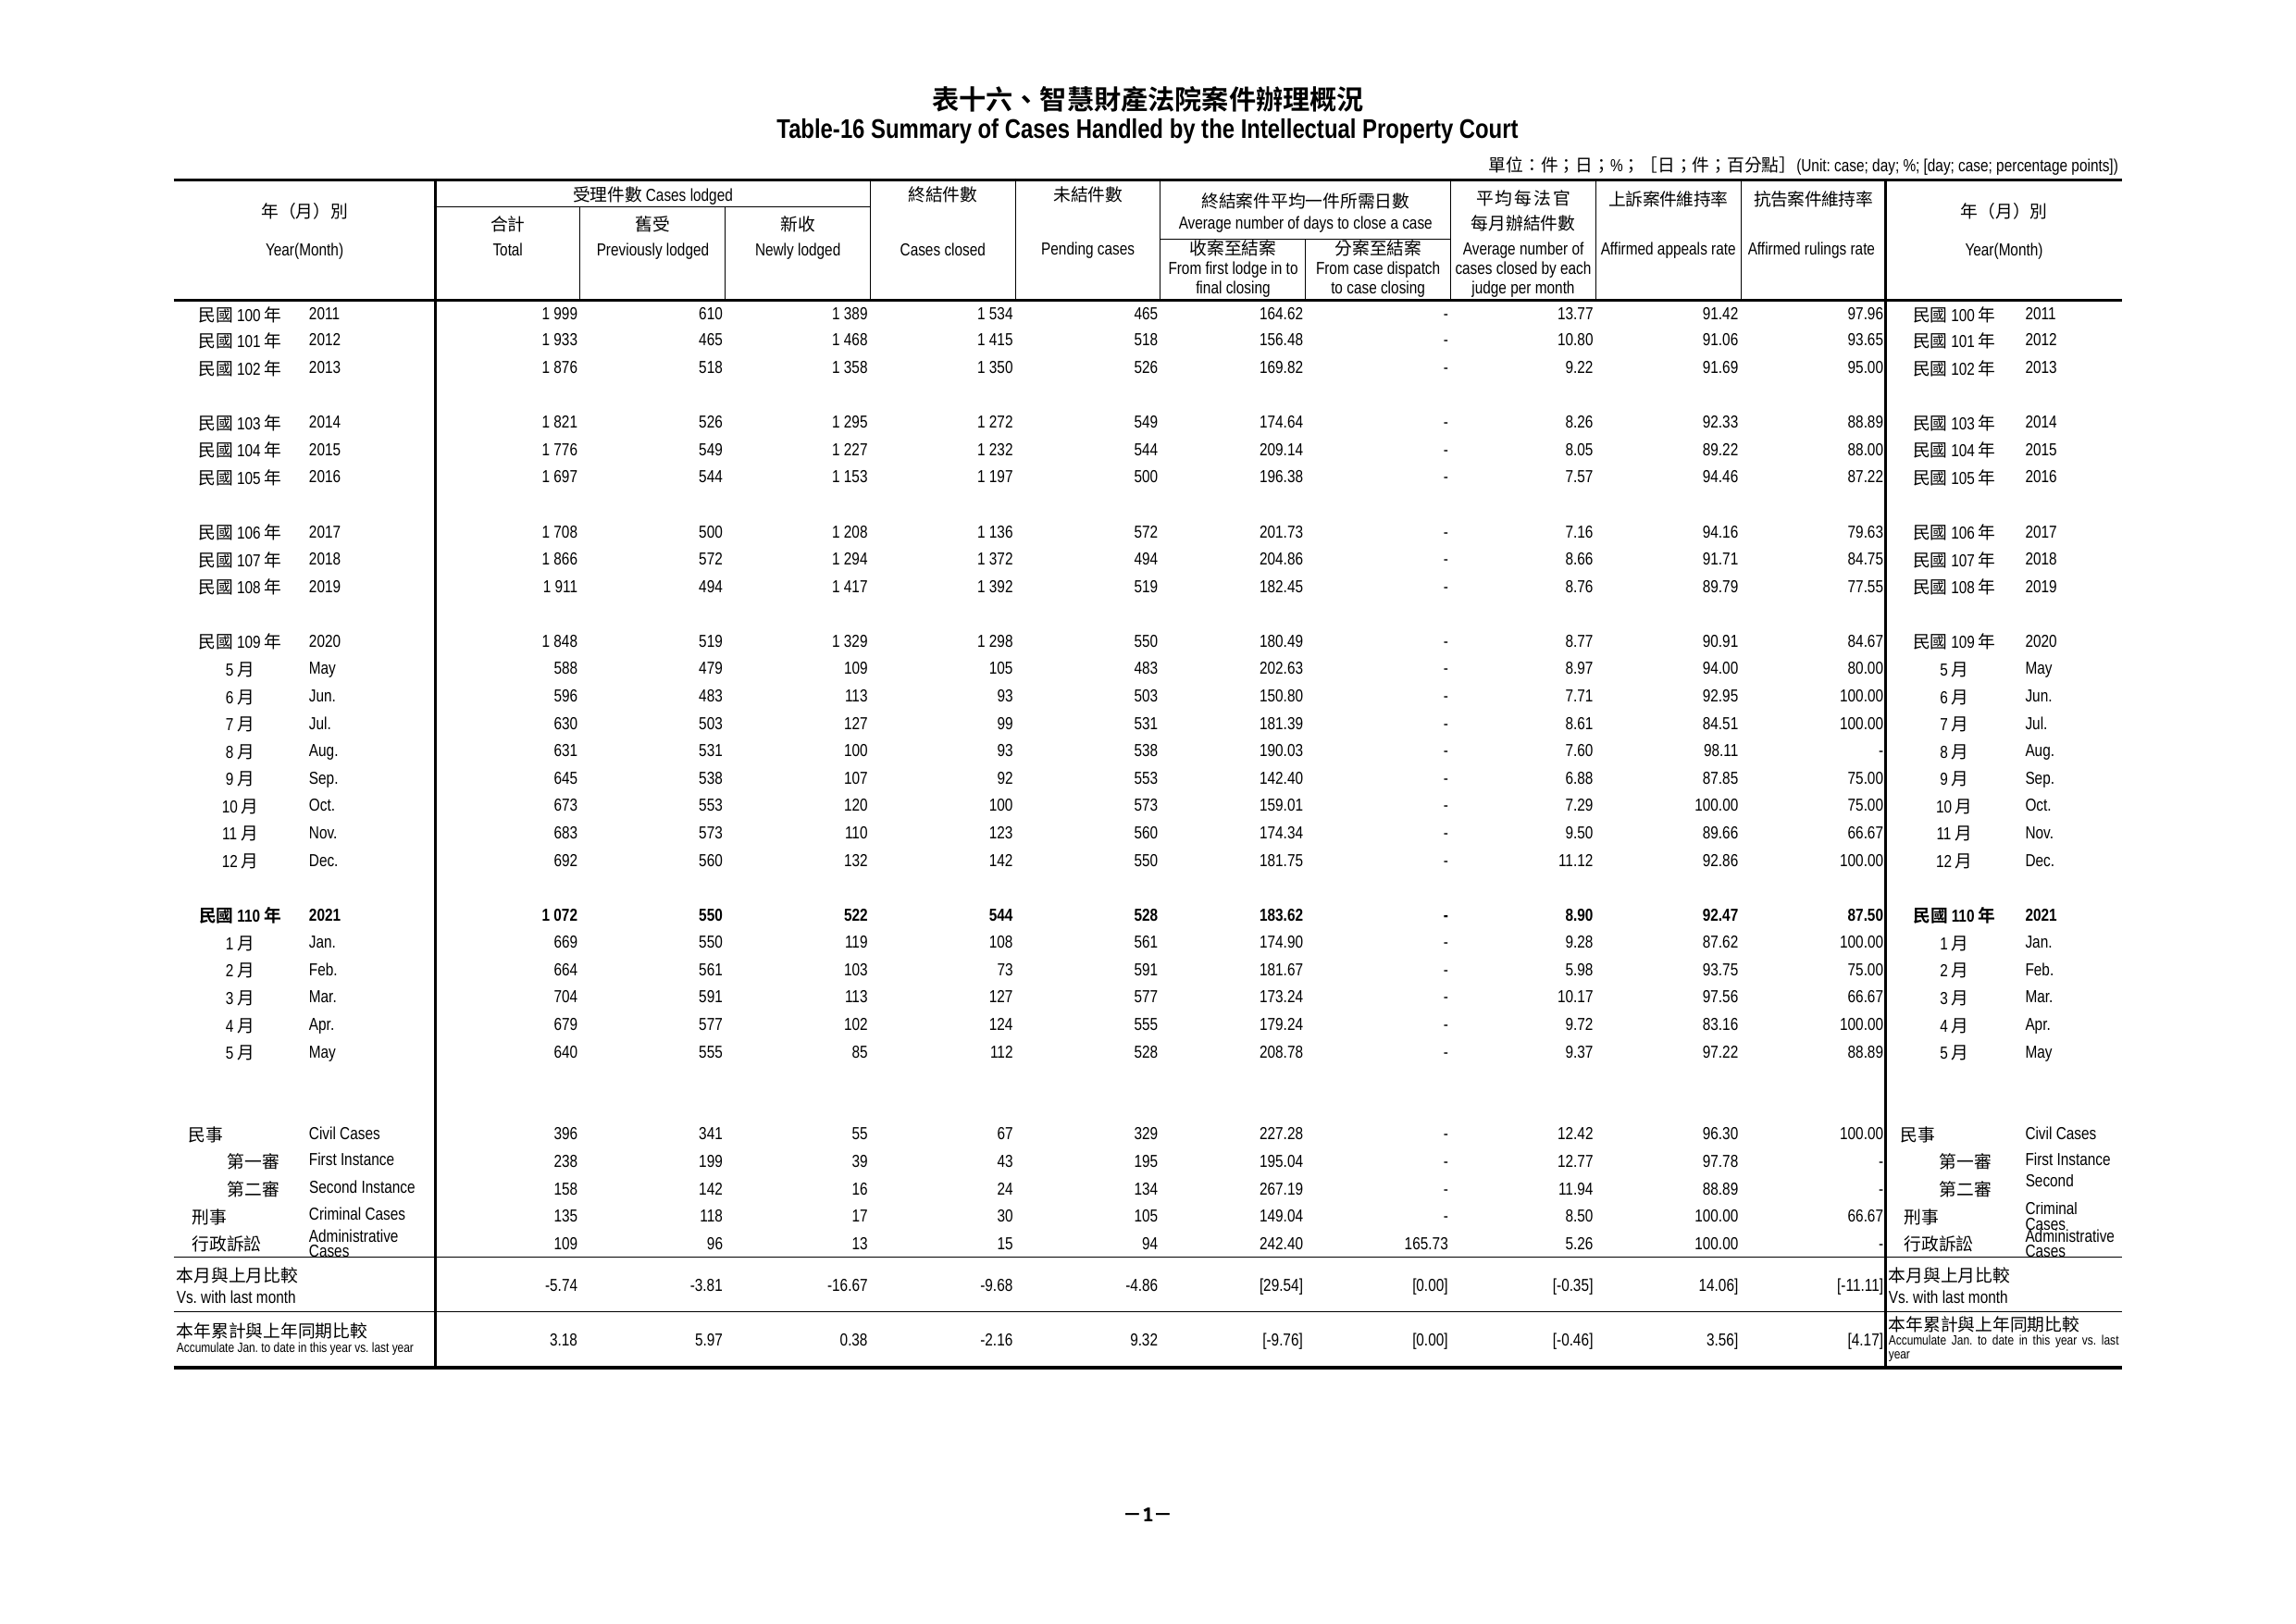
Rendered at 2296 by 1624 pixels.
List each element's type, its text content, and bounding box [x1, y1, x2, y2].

table_cell 483 [580, 682, 725, 710]
table_cell - [1306, 463, 1450, 490]
table_cell 100.00 [1595, 1230, 1741, 1257]
table_cell Nov. [2022, 819, 2122, 846]
table_cell Year(Month) [1887, 239, 2122, 299]
table_cell [1741, 1093, 1884, 1120]
table_cell 100.00 [1741, 928, 1884, 956]
table_cell 2019 [306, 573, 434, 600]
table_cell Mar. [2022, 984, 2122, 1010]
table_cell [174, 600, 306, 627]
table_cell 7月 [1887, 710, 2022, 737]
table_cell [1887, 600, 2022, 627]
table_cell Apr. [2022, 1010, 2122, 1038]
table_cell 94.16 [1595, 518, 1741, 545]
table_cell 631 [437, 737, 580, 764]
table_cell 11月 [1887, 819, 2022, 846]
table_cell [174, 381, 306, 408]
table_cell 12.42 [1451, 1120, 1595, 1147]
table_cell 94.46 [1595, 463, 1741, 490]
table_cell 100 [870, 791, 1015, 819]
table_cell - [1306, 353, 1450, 381]
table_cell 181.39 [1160, 710, 1306, 737]
table_cell - [1306, 1038, 1450, 1065]
table_cell 1月 [1887, 928, 2022, 956]
table_cell 2012 [306, 327, 434, 353]
table_cell - [1306, 901, 1450, 928]
table_cell 6月 [1887, 682, 2022, 710]
table_cell - [1306, 436, 1450, 463]
table_cell [870, 1093, 1015, 1120]
table_cell 1 350 [870, 353, 1015, 381]
table_cell 10月 [1887, 791, 2022, 819]
table_cell [1451, 600, 1595, 627]
table_cell 0.38 [726, 1312, 870, 1366]
table_cell 553 [1015, 764, 1160, 791]
table_cell Administrative Cases [306, 1230, 434, 1257]
table_cell 39 [726, 1147, 870, 1174]
table_cell 538 [1015, 737, 1160, 764]
table_cell 8月 [174, 737, 306, 764]
table_cell Jul. [306, 710, 434, 737]
table_cell [306, 600, 434, 627]
table_cell 119 [726, 928, 870, 956]
table_cell 79.63 [1741, 518, 1884, 545]
table_cell 1 208 [726, 518, 870, 545]
table_cell [1741, 381, 1884, 408]
table_cell 553 [580, 791, 725, 819]
table_cell 95.00 [1741, 353, 1884, 381]
table_cell 110 [726, 819, 870, 846]
table_cell 1 821 [437, 408, 580, 436]
table_cell [1160, 1093, 1306, 1120]
table_cell 195.04 [1160, 1147, 1306, 1174]
table_cell 民國104年 [1887, 436, 2022, 463]
table_cell 8.05 [1451, 436, 1595, 463]
table_cell 100.00 [1595, 1202, 1741, 1230]
table_cell 142 [580, 1175, 725, 1202]
table_cell [2022, 1065, 2122, 1093]
table_cell 549 [1015, 408, 1160, 436]
table_cell 159.01 [1160, 791, 1306, 819]
table_cell [1160, 1065, 1306, 1093]
table_cell 149.04 [1160, 1202, 1306, 1230]
table_cell - [1306, 682, 1450, 710]
table_cell 479 [580, 655, 725, 682]
table_cell 5.97 [580, 1312, 725, 1366]
table_cell 2013 [2022, 353, 2122, 381]
table_cell 544 [870, 901, 1015, 928]
table_cell [306, 1065, 434, 1093]
table_cell 2021 [2022, 901, 2122, 928]
table_cell [2022, 600, 2122, 627]
table_cell [1015, 1065, 1160, 1093]
table_cell 174.90 [1160, 928, 1306, 956]
table_cell 2月 [1887, 956, 2022, 983]
table_cell 1 072 [437, 901, 580, 928]
table_cell 8.50 [1451, 1202, 1595, 1230]
table_cell - [1306, 737, 1450, 764]
table_cell 1 911 [437, 573, 580, 600]
table_cell 1 534 [870, 302, 1015, 326]
table_cell 544 [1015, 436, 1160, 463]
table_cell 100.00 [1741, 682, 1884, 710]
text 單位：件；日；%；［日；件；百分點］(Unit: case; day; %; [day; case; percentage points]) [137, 143, 2118, 179]
table_cell 173.24 [1160, 984, 1306, 1010]
table_cell 100.00 [1741, 847, 1884, 874]
table_cell 483 [1015, 655, 1160, 682]
table_cell 民國102年 [1887, 353, 2022, 381]
table_cell 93.65 [1741, 327, 1884, 353]
table_cell [0.00] [1306, 1258, 1450, 1311]
table_cell 1 697 [437, 463, 580, 490]
table_cell 329 [1015, 1120, 1160, 1147]
table_cell 行政訴訟 [1887, 1230, 2022, 1257]
table_cell 544 [580, 463, 725, 490]
table_cell [1306, 381, 1450, 408]
table_cell Affirmed appeals rate [1596, 239, 1741, 299]
table_cell 92.33 [1595, 408, 1741, 436]
table_cell 6.88 [1451, 764, 1595, 791]
table_cell 2020 [2022, 627, 2122, 654]
table_cell 202.63 [1160, 655, 1306, 682]
table_cell 196.38 [1160, 463, 1306, 490]
table_cell [1160, 381, 1306, 408]
table_cell Criminal Cases [2022, 1202, 2122, 1230]
table_cell 1 197 [870, 463, 1015, 490]
table_cell 100 [726, 737, 870, 764]
table_cell -4.86 [1015, 1258, 1160, 1311]
table_header 年（月）別 [1887, 181, 2122, 239]
table_cell [1741, 1065, 1884, 1093]
table_cell 550 [580, 928, 725, 956]
table_header 平均每法官 每月辦結件數 [1451, 181, 1595, 239]
table_cell 127 [870, 984, 1015, 1010]
table_cell 93.75 [1595, 956, 1741, 983]
table_cell [174, 490, 306, 517]
table_cell 519 [580, 627, 725, 654]
table_cell 民國110年 [1887, 901, 2022, 928]
table_cell 8.97 [1451, 655, 1595, 682]
table_cell Affirmed rulings rate [1742, 239, 1884, 299]
table_cell 7月 [174, 710, 306, 737]
table_cell 3月 [1887, 984, 2022, 1010]
table_cell 142.40 [1160, 764, 1306, 791]
table_cell 93 [870, 737, 1015, 764]
table_cell First Instance [306, 1147, 434, 1174]
table_cell 174.34 [1160, 819, 1306, 846]
table_cell 66.67 [1741, 819, 1884, 846]
table_cell 88.00 [1741, 436, 1884, 463]
table_cell 88.89 [1741, 408, 1884, 436]
table_cell 97.22 [1595, 1038, 1741, 1065]
table_cell 555 [1015, 1010, 1160, 1038]
table_cell [2022, 381, 2122, 408]
table_cell 1 866 [437, 545, 580, 573]
table_cell 100.00 [1741, 1010, 1884, 1038]
table_cell May [2022, 655, 2122, 682]
table_cell [1741, 874, 1884, 901]
table_cell 1 415 [870, 327, 1015, 353]
table_cell 87.85 [1595, 764, 1741, 791]
table_header 未結件數 [1016, 181, 1160, 205]
table_cell [-9.76] [1160, 1312, 1306, 1366]
table_cell [1887, 381, 2022, 408]
table_cell 531 [580, 737, 725, 764]
table_cell 87.50 [1741, 901, 1884, 928]
table_cell 531 [1015, 710, 1160, 737]
table_cell 1 392 [870, 573, 1015, 600]
table_cell 208.78 [1160, 1038, 1306, 1065]
table_cell 120 [726, 791, 870, 819]
table_cell 227.28 [1160, 1120, 1306, 1147]
table_cell 1 294 [726, 545, 870, 573]
table_cell 100.00 [1595, 791, 1741, 819]
table_cell Sep. [2022, 764, 2122, 791]
table_cell Feb. [2022, 956, 2122, 983]
table_cell 2014 [2022, 408, 2122, 436]
table_cell 1 776 [437, 436, 580, 463]
table_cell 77.55 [1741, 573, 1884, 600]
table_cell 91.42 [1595, 302, 1741, 326]
table_cell 165.73 [1306, 1230, 1450, 1257]
table_cell 14.06] [1595, 1258, 1741, 1311]
table_cell - [1306, 956, 1450, 983]
table_cell 9.37 [1451, 1038, 1595, 1065]
table_cell 174.64 [1160, 408, 1306, 436]
table_cell 1 298 [870, 627, 1015, 654]
table_cell [1015, 874, 1160, 901]
table_cell 2020 [306, 627, 434, 654]
table_cell [1741, 490, 1884, 517]
table_cell [174, 1065, 306, 1093]
table_cell Criminal Cases [306, 1202, 434, 1230]
table_cell 民國107年 [1887, 545, 2022, 573]
table_cell 267.19 [1160, 1175, 1306, 1202]
table_cell [580, 1093, 725, 1120]
table_cell 526 [1015, 353, 1160, 381]
table_cell [1015, 600, 1160, 627]
table_cell 11.94 [1451, 1175, 1595, 1202]
table_cell 2015 [306, 436, 434, 463]
table_cell Feb. [306, 956, 434, 983]
table_cell 199 [580, 1147, 725, 1174]
table_cell - [1306, 627, 1450, 654]
table_cell [1887, 1093, 2022, 1120]
table_cell Nov. [306, 819, 434, 846]
table_cell 518 [580, 353, 725, 381]
table_cell [1595, 490, 1741, 517]
table_cell - [1306, 791, 1450, 819]
table_cell 238 [437, 1147, 580, 1174]
table_cell 549 [580, 436, 725, 463]
table_cell - [1306, 928, 1450, 956]
table_cell 98.11 [1595, 737, 1741, 764]
table_cell 209.14 [1160, 436, 1306, 463]
table_cell [1887, 490, 2022, 517]
table_cell 97.56 [1595, 984, 1741, 1010]
table_cell - [1306, 518, 1450, 545]
table_cell 573 [580, 819, 725, 846]
table_cell 88.89 [1741, 1038, 1884, 1065]
table_cell 132 [726, 847, 870, 874]
table_cell [1595, 1093, 1741, 1120]
table_cell 3.18 [437, 1312, 580, 1366]
table_cell 550 [1015, 627, 1160, 654]
table_cell 204.86 [1160, 545, 1306, 573]
table_cell 2011 [2022, 302, 2122, 326]
table_cell 96 [580, 1230, 725, 1257]
table_cell 24 [870, 1175, 1015, 1202]
table_cell 113 [726, 984, 870, 1010]
table_cell 124 [870, 1010, 1015, 1038]
table_cell Oct. [2022, 791, 2122, 819]
table_cell 89.79 [1595, 573, 1741, 600]
table_cell [1160, 874, 1306, 901]
table_cell -9.68 [870, 1258, 1015, 1311]
table_cell 8月 [1887, 737, 2022, 764]
table_cell [870, 1065, 1015, 1093]
table_cell [2022, 490, 2122, 517]
table_cell 2013 [306, 353, 434, 381]
table_cell [870, 490, 1015, 517]
table_cell [1451, 874, 1595, 901]
table_cell 92.86 [1595, 847, 1741, 874]
table_cell 5月 [174, 1038, 306, 1065]
table_cell 15 [870, 1230, 1015, 1257]
table_cell [580, 874, 725, 901]
table_cell 8.77 [1451, 627, 1595, 654]
table_cell [437, 1093, 580, 1120]
table_cell 123 [870, 819, 1015, 846]
table_cell 12月 [1887, 847, 2022, 874]
table_cell Jan. [306, 928, 434, 956]
table_cell - [1741, 737, 1884, 764]
table_cell [1306, 600, 1450, 627]
table_cell 500 [580, 518, 725, 545]
table_cell 84.75 [1741, 545, 1884, 573]
table_cell 1 358 [726, 353, 870, 381]
table_cell [306, 1093, 434, 1120]
table_cell 民國107年 [174, 545, 306, 573]
table_cell 民國100年 [174, 302, 306, 326]
table_cell 89.22 [1595, 436, 1741, 463]
table_cell - [1306, 1120, 1450, 1147]
table_cell 11月 [174, 819, 306, 846]
table_cell 66.67 [1741, 1202, 1884, 1230]
table_cell 84.51 [1595, 710, 1741, 737]
table_cell [29.54] [1160, 1258, 1306, 1311]
table_cell 341 [580, 1120, 725, 1147]
table_cell 591 [1015, 956, 1160, 983]
table_cell 民國105年 [1887, 463, 2022, 490]
table_cell 113 [726, 682, 870, 710]
table_cell - [1306, 710, 1450, 737]
table_cell 2016 [306, 463, 434, 490]
table_cell - [1741, 1230, 1884, 1257]
table_cell Second Instance [306, 1175, 434, 1202]
table_cell 9.22 [1451, 353, 1595, 381]
table_cell [870, 381, 1015, 408]
table_cell 1 372 [870, 545, 1015, 573]
table_cell 1 227 [726, 436, 870, 463]
table_cell - [1306, 984, 1450, 1010]
table_cell 1 295 [726, 408, 870, 436]
table_cell Jan. [2022, 928, 2122, 956]
table_cell 2021 [306, 901, 434, 928]
table_cell May [2022, 1038, 2122, 1065]
table_cell [580, 600, 725, 627]
table_cell 164.62 [1160, 302, 1306, 326]
table_cell 67 [870, 1120, 1015, 1147]
table_header 受理件數Cases lodged [437, 181, 870, 205]
table_cell 民國103年 [1887, 408, 2022, 436]
table_cell 6月 [174, 682, 306, 710]
table_cell [437, 381, 580, 408]
table_cell 156.48 [1160, 327, 1306, 353]
table_cell 民國106年 [1887, 518, 2022, 545]
table_cell 合計 [437, 207, 579, 239]
table_cell [4.17] [1741, 1312, 1884, 1366]
table_cell 118 [580, 1202, 725, 1230]
table_cell Total [437, 239, 579, 299]
table_cell 503 [580, 710, 725, 737]
table_cell Civil Cases [2022, 1120, 2122, 1147]
table_cell 591 [580, 984, 725, 1010]
table_cell 94.00 [1595, 655, 1741, 682]
table_cell 518 [1015, 327, 1160, 353]
table_cell [1451, 381, 1595, 408]
table_cell 679 [437, 1010, 580, 1038]
table_cell 577 [1015, 984, 1160, 1010]
table_cell [1306, 490, 1450, 517]
table_cell 8.76 [1451, 573, 1595, 600]
table_cell 2016 [2022, 463, 2122, 490]
table_cell Apr. [306, 1010, 434, 1038]
table_cell 9.28 [1451, 928, 1595, 956]
table_cell 1 329 [726, 627, 870, 654]
table_header 上訴案件維持率 [1596, 181, 1741, 239]
table_cell 1 848 [437, 627, 580, 654]
table_cell 396 [437, 1120, 580, 1147]
table_cell 494 [580, 573, 725, 600]
table_cell 第一審 [1887, 1147, 2022, 1174]
table_cell - [1306, 1147, 1450, 1174]
table_cell [870, 874, 1015, 901]
table_cell 7.71 [1451, 682, 1595, 710]
table_cell 2月 [174, 956, 306, 983]
table_cell -3.81 [580, 1258, 725, 1311]
table_cell 2018 [306, 545, 434, 573]
table_cell 3月 [174, 984, 306, 1010]
table_cell 97.96 [1741, 302, 1884, 326]
table_cell 民國108年 [174, 573, 306, 600]
table_cell [726, 1065, 870, 1093]
table_cell 538 [580, 764, 725, 791]
table_cell 第二審 [1887, 1175, 2022, 1202]
table_cell 555 [580, 1038, 725, 1065]
table_cell 103 [726, 956, 870, 983]
table_cell 4月 [174, 1010, 306, 1038]
table_cell 民國101年 [1887, 327, 2022, 353]
table_cell 1 272 [870, 408, 1015, 436]
table_cell 692 [437, 847, 580, 874]
table_cell -16.67 [726, 1258, 870, 1311]
table_cell 90.91 [1595, 627, 1741, 654]
table_cell 109 [437, 1230, 580, 1257]
table_cell [2022, 1093, 2122, 1120]
table_cell 9月 [174, 764, 306, 791]
table_cell 561 [1015, 928, 1160, 956]
table_cell 7.16 [1451, 518, 1595, 545]
table_cell Aug. [2022, 737, 2122, 764]
table_cell [1887, 1065, 2022, 1093]
table_cell [1595, 600, 1741, 627]
table_cell 88.89 [1595, 1175, 1741, 1202]
table_cell Average number of cases closed by each judge per month [1451, 239, 1595, 299]
text Table-16 Summary of Cases Handled by the Intellectual Property Court [137, 117, 2159, 143]
table_cell 1 389 [726, 302, 870, 326]
table_cell 87.62 [1595, 928, 1741, 956]
table_cell 8.61 [1451, 710, 1595, 737]
table_cell [437, 1065, 580, 1093]
table_cell Jun. [306, 682, 434, 710]
table_cell 2018 [2022, 545, 2122, 573]
table_cell 1 232 [870, 436, 1015, 463]
table_cell 刑事 [174, 1202, 306, 1230]
table_cell 528 [1015, 1038, 1160, 1065]
table_cell Civil Cases [306, 1120, 434, 1147]
table_cell 181.67 [1160, 956, 1306, 983]
table_header 年（月）別 [174, 181, 434, 239]
table_cell 1 153 [726, 463, 870, 490]
table_cell 13 [726, 1230, 870, 1257]
table_header 終結案件平均一件所需日數 Average number of days to close a case [1160, 181, 1450, 239]
table_cell 158 [437, 1175, 580, 1202]
table_cell [174, 874, 306, 901]
table_cell - [1306, 1202, 1450, 1230]
table_cell 84.67 [1741, 627, 1884, 654]
table_cell 669 [437, 928, 580, 956]
table_cell 195 [1015, 1147, 1160, 1174]
table_cell 179.24 [1160, 1010, 1306, 1038]
table_cell 8.90 [1451, 901, 1595, 928]
table_cell - [1306, 1010, 1450, 1038]
table_cell [1160, 600, 1306, 627]
table_cell - [1306, 819, 1450, 846]
table_cell [1887, 874, 2022, 901]
table_cell 本月與上月比較 Vs. with last month [1887, 1258, 2122, 1311]
table_cell 1 417 [726, 573, 870, 600]
table_cell [1160, 490, 1306, 517]
table_cell 10.17 [1451, 984, 1595, 1010]
table_cell - [1741, 1175, 1884, 1202]
table_cell 75.00 [1741, 764, 1884, 791]
table_cell 分案至結案 From case dispatch to case closing [1306, 240, 1450, 299]
table_cell 民事 [1887, 1120, 2022, 1147]
table_cell 519 [1015, 573, 1160, 600]
table_cell [306, 381, 434, 408]
table_cell 55 [726, 1120, 870, 1147]
table_cell 43 [870, 1147, 1015, 1174]
table_cell 560 [1015, 819, 1160, 846]
table_cell 85 [726, 1038, 870, 1065]
table_cell 640 [437, 1038, 580, 1065]
table_cell 民事 [174, 1120, 306, 1147]
table_cell 97.78 [1595, 1147, 1741, 1174]
table_cell 1 933 [437, 327, 580, 353]
table_cell 9.50 [1451, 819, 1595, 846]
table_cell [1016, 206, 1160, 239]
table_cell 109 [726, 655, 870, 682]
table_cell 105 [1015, 1202, 1160, 1230]
table_cell 本月與上月比較 Vs. with last month [174, 1258, 434, 1311]
table_cell 8.26 [1451, 408, 1595, 436]
table_cell - [1306, 545, 1450, 573]
table_cell Second Instance [2022, 1175, 2122, 1202]
table_cell - [1306, 847, 1450, 874]
table_cell Year(Month) [174, 239, 434, 299]
table_cell Dec. [306, 847, 434, 874]
table_cell 92 [870, 764, 1015, 791]
table_cell 1 468 [726, 327, 870, 353]
table_cell 民國108年 [1887, 573, 2022, 600]
table_cell Cases closed [871, 239, 1015, 299]
table_cell 596 [437, 682, 580, 710]
table_cell [580, 381, 725, 408]
table_cell 96.30 [1595, 1120, 1741, 1147]
table_cell 87.22 [1741, 463, 1884, 490]
table_cell [1015, 381, 1160, 408]
table_cell [306, 874, 434, 901]
table_cell 577 [580, 1010, 725, 1038]
table_cell 66.67 [1741, 984, 1884, 1010]
table_cell First Instance [2022, 1147, 2122, 1174]
table_cell 10月 [174, 791, 306, 819]
table_cell 本年累計與上年同期比較 Accumulate Jan. to date in this year vs. last year [1887, 1312, 2122, 1366]
table_cell 83.16 [1595, 1010, 1741, 1038]
table_cell [1015, 490, 1160, 517]
table_cell 16 [726, 1175, 870, 1202]
table_cell 1 876 [437, 353, 580, 381]
table_cell 3.56] [1595, 1312, 1741, 1366]
table_cell 新收 [726, 207, 870, 239]
table_cell 5月 [1887, 655, 2022, 682]
table_cell [0.00] [1306, 1312, 1450, 1366]
table_cell [1741, 600, 1884, 627]
table_cell 民國101年 [174, 327, 306, 353]
table_cell - [1306, 573, 1450, 600]
table_cell - [1306, 408, 1450, 436]
table_cell - [1306, 764, 1450, 791]
table_cell 465 [1015, 302, 1160, 326]
table_cell [1595, 381, 1741, 408]
table_cell 92.47 [1595, 901, 1741, 928]
table_cell [1306, 1065, 1450, 1093]
table_cell 683 [437, 819, 580, 846]
table_cell Jun. [2022, 682, 2122, 710]
table_cell 7.29 [1451, 791, 1595, 819]
table_cell 573 [1015, 791, 1160, 819]
table_cell 500 [1015, 463, 1160, 490]
table_cell 本年累計與上年同期比較 Accumulate Jan. to date in this year vs. last year [174, 1312, 434, 1366]
table_cell Newly lodged [726, 239, 870, 299]
table_cell [2022, 874, 2122, 901]
table_cell 89.66 [1595, 819, 1741, 846]
table_cell 9月 [1887, 764, 2022, 791]
table_cell 2011 [306, 302, 434, 326]
table_cell 100.00 [1741, 1120, 1884, 1147]
table_cell 2017 [2022, 518, 2122, 545]
table_cell 第一審 [174, 1147, 306, 1174]
table_cell 民國104年 [174, 436, 306, 463]
table_cell - [1306, 655, 1450, 682]
table_cell 182.45 [1160, 573, 1306, 600]
table_cell 73 [870, 956, 1015, 983]
table_cell [726, 600, 870, 627]
table_cell [726, 490, 870, 517]
table_cell [726, 381, 870, 408]
table_cell [1015, 1093, 1160, 1120]
table_cell -5.74 [437, 1258, 580, 1311]
table_cell 7.57 [1451, 463, 1595, 490]
table_cell [726, 874, 870, 901]
table_cell Oct. [306, 791, 434, 819]
table_cell [174, 1093, 306, 1120]
table_cell 民國110年 [174, 901, 306, 928]
table_cell 行政訴訟 [174, 1230, 306, 1257]
table_cell Pending cases [1016, 239, 1160, 299]
table_cell 93 [870, 682, 1015, 710]
table_cell 550 [1015, 847, 1160, 874]
table_cell 180.49 [1160, 627, 1306, 654]
table_cell 30 [870, 1202, 1015, 1230]
text 表十六、智慧財產法院案件辦理概況 [137, 82, 2159, 117]
table_cell [-0.35] [1451, 1258, 1595, 1311]
table_cell [1451, 1065, 1595, 1093]
table_cell 190.03 [1160, 737, 1306, 764]
table_cell 8.66 [1451, 545, 1595, 573]
table_cell 465 [580, 327, 725, 353]
table_cell 610 [580, 302, 725, 326]
table_cell 13.77 [1451, 302, 1595, 326]
table_cell 99 [870, 710, 1015, 737]
table_cell 11.12 [1451, 847, 1595, 874]
table_cell 4月 [1887, 1010, 2022, 1038]
table_cell 5月 [1887, 1038, 2022, 1065]
table_cell [1451, 1093, 1595, 1120]
table_cell -2.16 [870, 1312, 1015, 1366]
table_cell 5.26 [1451, 1230, 1595, 1257]
table_cell [1595, 1065, 1741, 1093]
table_cell 75.00 [1741, 956, 1884, 983]
table_cell 588 [437, 655, 580, 682]
table_cell [870, 600, 1015, 627]
table_cell 561 [580, 956, 725, 983]
table_cell Aug. [306, 737, 434, 764]
table_cell 94 [1015, 1230, 1160, 1257]
table_cell 526 [580, 408, 725, 436]
table_cell Jul. [2022, 710, 2122, 737]
table_cell 142 [870, 847, 1015, 874]
table_cell 630 [437, 710, 580, 737]
table_cell 12月 [174, 847, 306, 874]
table_cell 91.71 [1595, 545, 1741, 573]
table_cell 民國105年 [174, 463, 306, 490]
table_cell 102 [726, 1010, 870, 1038]
table_cell 107 [726, 764, 870, 791]
table_cell [437, 874, 580, 901]
table_cell 2014 [306, 408, 434, 436]
table_cell 664 [437, 956, 580, 983]
table_header 終結件數 [871, 181, 1015, 239]
table_cell 100.00 [1741, 710, 1884, 737]
table_cell 75.00 [1741, 791, 1884, 819]
table_cell May [306, 1038, 434, 1065]
table_cell Sep. [306, 764, 434, 791]
table_cell [306, 490, 434, 517]
table_cell 7.60 [1451, 737, 1595, 764]
table_cell [580, 1065, 725, 1093]
table_cell 第二審 [174, 1175, 306, 1202]
table_cell - [1306, 302, 1450, 326]
table_cell - [1741, 1147, 1884, 1174]
table_cell 民國100年 [1887, 302, 2022, 326]
table_cell 183.62 [1160, 901, 1306, 928]
table_cell [1306, 874, 1450, 901]
table_cell 127 [726, 710, 870, 737]
table_cell Mar. [306, 984, 434, 1010]
table_cell 92.95 [1595, 682, 1741, 710]
table_cell Dec. [2022, 847, 2122, 874]
table_cell 1 999 [437, 302, 580, 326]
table_cell 572 [1015, 518, 1160, 545]
table_cell 112 [870, 1038, 1015, 1065]
table_cell 522 [726, 901, 870, 928]
table_cell 242.40 [1160, 1230, 1306, 1257]
table_cell Administrative Cases [2022, 1230, 2122, 1257]
table_header 抗告案件維持率 [1742, 181, 1884, 239]
table_cell 2015 [2022, 436, 2122, 463]
table_cell 1 136 [870, 518, 1015, 545]
table_cell [1306, 1093, 1450, 1120]
table_cell [-11.11] [1741, 1258, 1884, 1311]
table_cell 494 [1015, 545, 1160, 573]
table_cell May [306, 655, 434, 682]
table_cell 181.75 [1160, 847, 1306, 874]
table_cell 169.82 [1160, 353, 1306, 381]
table_cell 91.69 [1595, 353, 1741, 381]
table_cell 105 [870, 655, 1015, 682]
table_cell [437, 490, 580, 517]
table_cell 2019 [2022, 573, 2122, 600]
table_cell 民國109年 [174, 627, 306, 654]
table_cell Previously lodged [580, 239, 725, 299]
table_cell [437, 600, 580, 627]
table_cell 673 [437, 791, 580, 819]
table_cell [580, 490, 725, 517]
table_cell 9.72 [1451, 1010, 1595, 1038]
table_cell 704 [437, 984, 580, 1010]
table_cell [726, 1093, 870, 1120]
table_cell 5月 [174, 655, 306, 682]
table_cell 12.77 [1451, 1147, 1595, 1174]
table_cell 135 [437, 1202, 580, 1230]
table_cell 2012 [2022, 327, 2122, 353]
table_cell [1595, 874, 1741, 901]
table_cell 2017 [306, 518, 434, 545]
table_cell 201.73 [1160, 518, 1306, 545]
table_cell 80.00 [1741, 655, 1884, 682]
table_cell 560 [580, 847, 725, 874]
table_cell 645 [437, 764, 580, 791]
table_cell 民國102年 [174, 353, 306, 381]
table_cell [-0.46] [1451, 1312, 1595, 1366]
table_cell - [1306, 327, 1450, 353]
table_cell 150.80 [1160, 682, 1306, 710]
table_cell [1451, 490, 1595, 517]
table_cell 5.98 [1451, 956, 1595, 983]
table_cell 17 [726, 1202, 870, 1230]
table_cell 503 [1015, 682, 1160, 710]
table_cell 民國109年 [1887, 627, 2022, 654]
table_cell 民國103年 [174, 408, 306, 436]
table_cell 528 [1015, 901, 1160, 928]
table_cell 134 [1015, 1175, 1160, 1202]
table_cell 9.32 [1015, 1312, 1160, 1366]
table_cell 1 708 [437, 518, 580, 545]
table_cell - [1306, 1175, 1450, 1202]
table_cell 舊受 [580, 207, 725, 239]
table_cell 10.80 [1451, 327, 1595, 353]
table_cell 572 [580, 545, 725, 573]
table_cell 民國106年 [174, 518, 306, 545]
table_cell 91.06 [1595, 327, 1741, 353]
table_cell 108 [870, 928, 1015, 956]
table_cell 1月 [174, 928, 306, 956]
table_cell 550 [580, 901, 725, 928]
table_cell 收案至結案 From first lodge in to final closing [1160, 240, 1305, 299]
table_cell 刑事 [1887, 1202, 2022, 1230]
